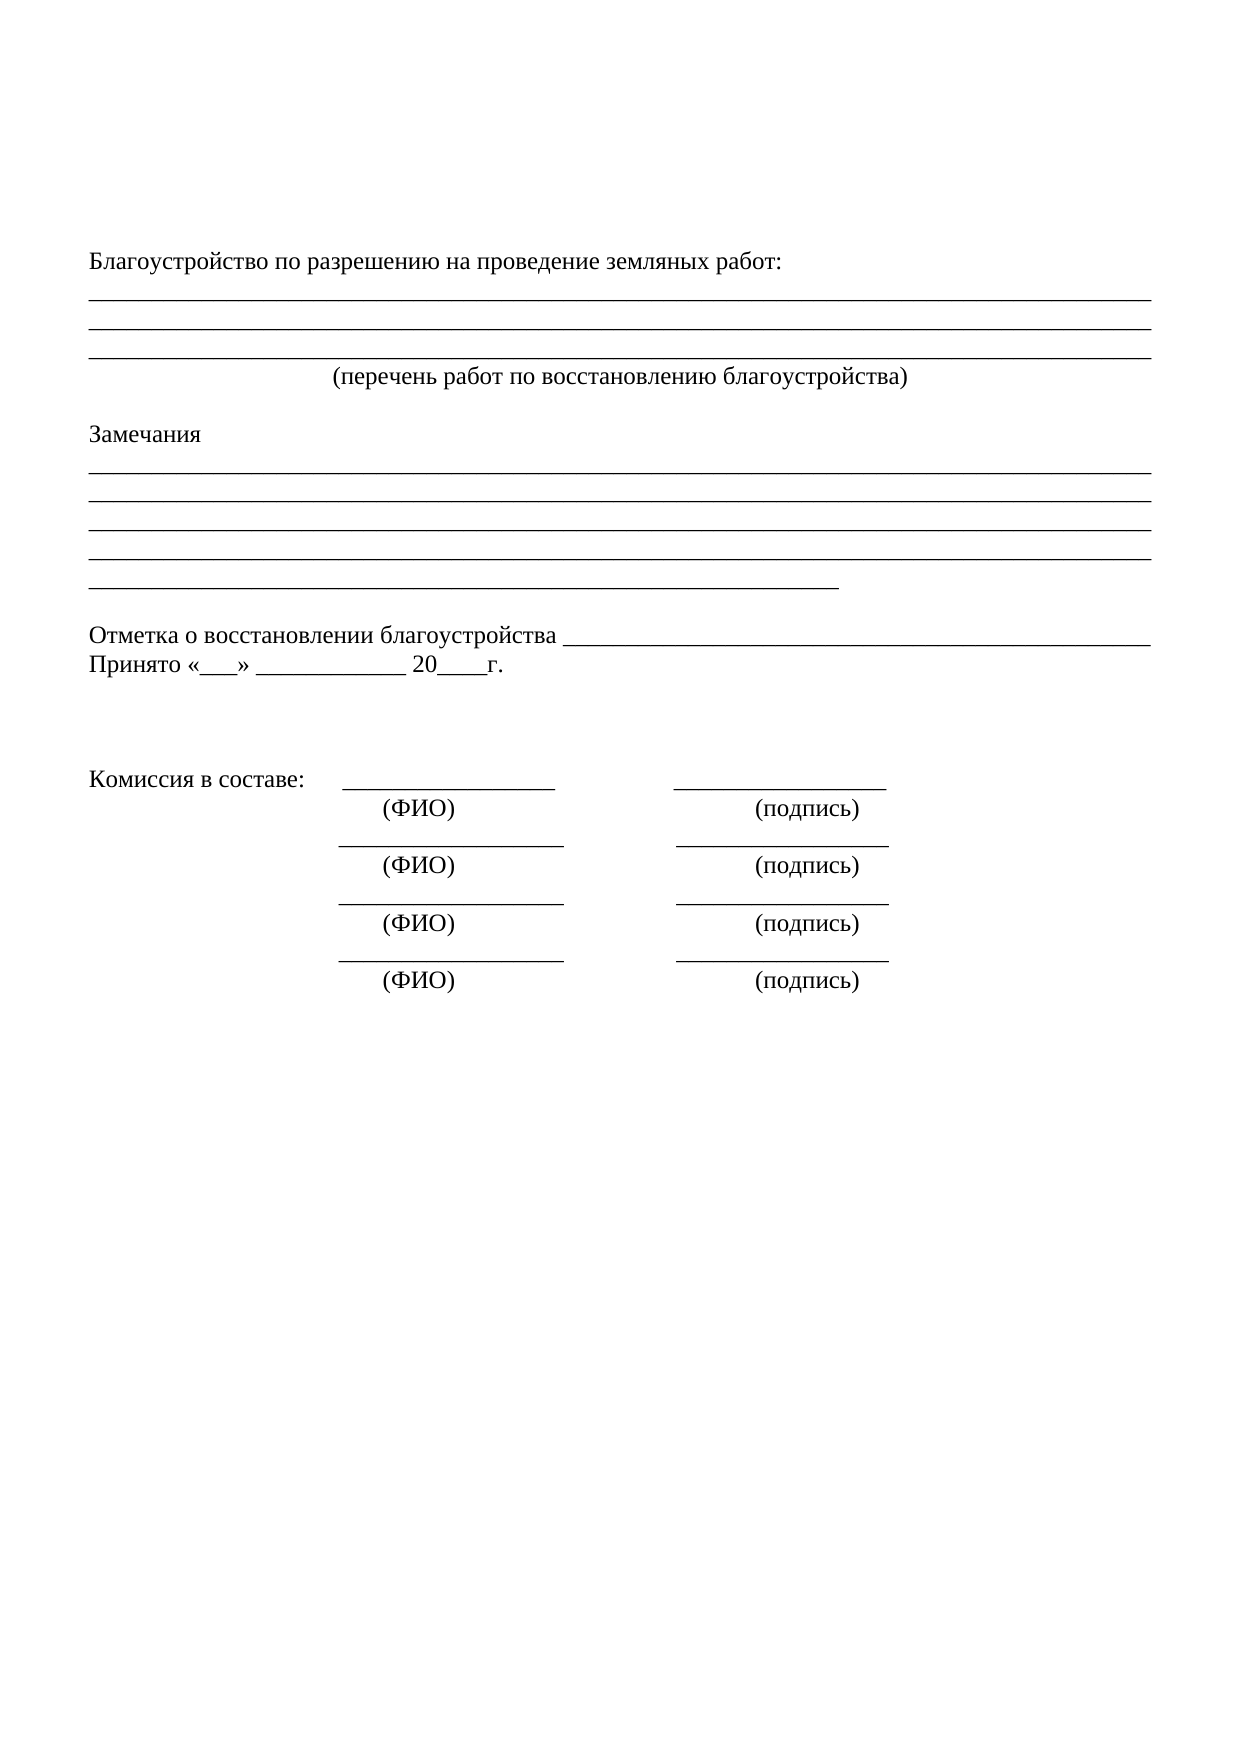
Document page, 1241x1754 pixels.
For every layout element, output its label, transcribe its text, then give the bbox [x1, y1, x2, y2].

text (перечень работ по восстановлению благоустройства) [89, 361, 1152, 390]
text __________________ _________________ [89, 821, 1152, 850]
text Благоустройство по разрешению на проведение земляных работ: [89, 246, 1152, 275]
text (ФИО) (подпись) [89, 793, 1152, 821]
text __________________ _________________ [89, 936, 1152, 965]
text __________________ _________________ [89, 879, 1152, 908]
text (ФИО) (подпись) [89, 965, 1152, 994]
text Замечания [89, 419, 1152, 448]
text Отметка о восстановлении благоустройства _______________________________________________ [89, 620, 1152, 649]
text __________________________________________________________________________________________________________________________________________________________________________ [89, 304, 1152, 361]
text (ФИО) (подпись) [89, 850, 1152, 879]
text ________________________________________________________________________________________________________________________________________________________________________________________________________________________________________________________________________________________________________________________________________________________________________________________________________________ [89, 448, 1152, 591]
text _____________________________________________________________________________________ [89, 275, 1152, 304]
text Принято «___» ____________ 20____г. [89, 649, 1152, 678]
text (ФИО) (подпись) [89, 908, 1152, 936]
text Комиссия в составе: _________________ _________________ [89, 764, 1152, 793]
